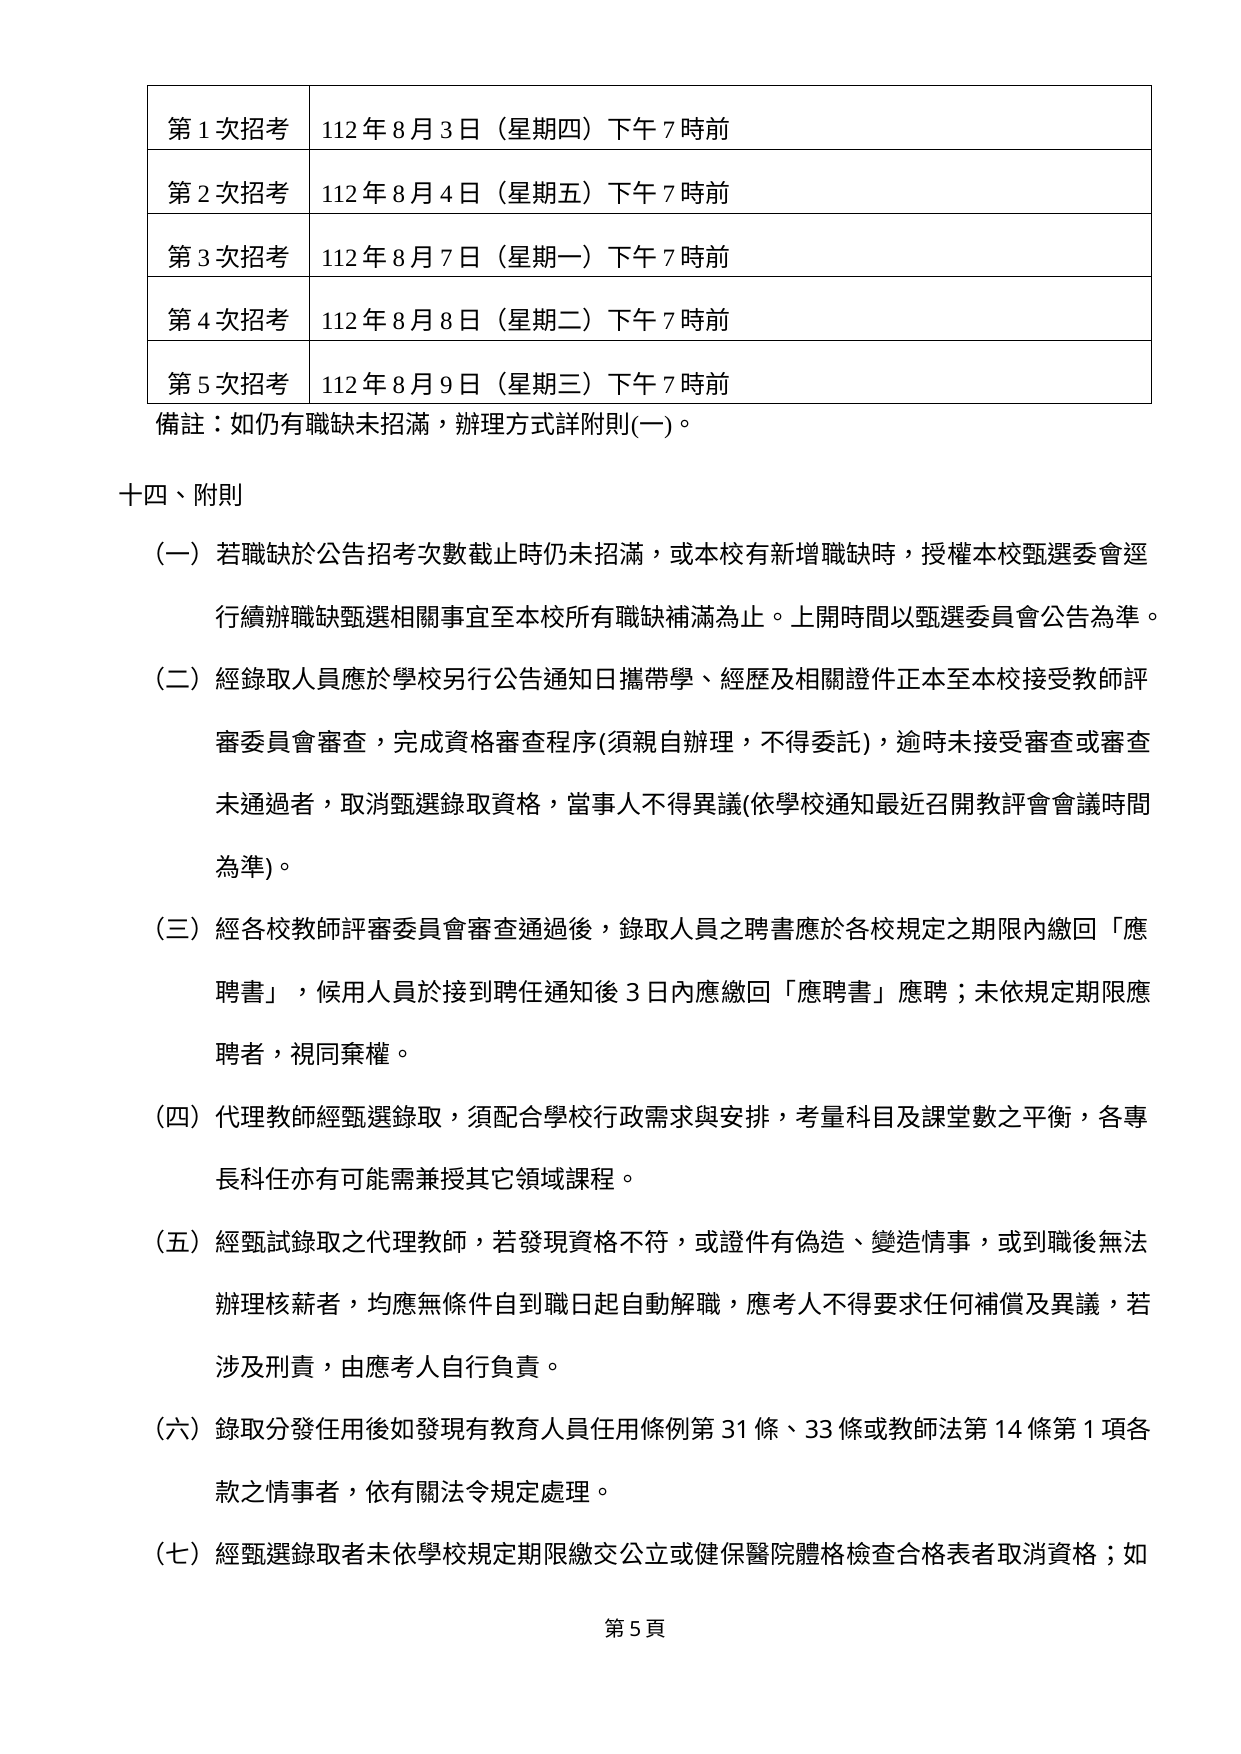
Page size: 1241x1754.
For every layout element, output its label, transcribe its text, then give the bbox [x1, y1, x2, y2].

text （四）代理教師經甄選錄取，須配合學校行政需求與安排，考量科目及課堂數之平衡，各專長科任亦有可能需兼授其它領域課程。 [140, 1074, 1152, 1199]
table_header 112年8月3日（星期四）下午7時前 [310, 86, 1151, 149]
text （一）若職缺於公告招考次數截止時仍未招滿，或本校有新增職缺時，授權本校甄選委會逕行續辦職缺甄選相關事宜至本校所有職缺補滿為止。上開時間以甄選委員會公告為準。 [140, 511, 1152, 636]
table_cell 112年8月9日（星期三）下午7時前 [310, 341, 1151, 403]
table_cell 112年8月8日（星期二）下午7時前 [310, 277, 1151, 339]
text （六）錄取分發任用後如發現有教育人員任用條例第31條、33條或教師法第14條第1項各款之情事者，依有關法令規定處理。 [140, 1386, 1152, 1511]
text 十四、附則 [118, 475, 1152, 511]
table_cell 第2次招考 [148, 150, 309, 212]
table_cell 第4次招考 [148, 277, 309, 339]
text （七）經甄選錄取者未依學校規定期限繳交公立或健保醫院體格檢查合格表者取消資格；如 [140, 1511, 1152, 1574]
table_header 第1次招考 [148, 86, 309, 149]
text （五）經甄試錄取之代理教師，若發現資格不符，或證件有偽造、變造情事，或到職後無法辦理核薪者，均應無條件自到職日起自動解職，應考人不得要求任何補償及異議，若涉及刑責，由應考人自行負責。 [140, 1199, 1152, 1386]
table_cell 第5次招考 [148, 341, 309, 403]
text （三）經各校教師評審委員會審查通過後，錄取人員之聘書應於各校規定之期限內繳回「應聘書」，候用人員於接到聘任通知後3日內應繳回「應聘書」應聘；未依規定期限應聘者，視同棄權。 [140, 886, 1152, 1074]
text （二）經錄取人員應於學校另行公告通知日攜帶學、經歷及相關證件正本至本校接受教師評審委員會審查，完成資格審查程序(須親自辦理，不得委託)，逾時未接受審查或審查未通過者，取消甄選錄取資格，當事人不得異議(依學校通知最近召開教評會會議時間為準)。 [140, 636, 1152, 886]
table_cell 112年8月7日（星期一）下午7時前 [310, 214, 1151, 276]
text 備註：如仍有職缺未招滿，辦理方式詳附則(一)。 [131, 404, 1152, 440]
table_cell 112年8月4日（星期五）下午7時前 [310, 150, 1151, 212]
table_cell 第3次招考 [148, 214, 309, 276]
